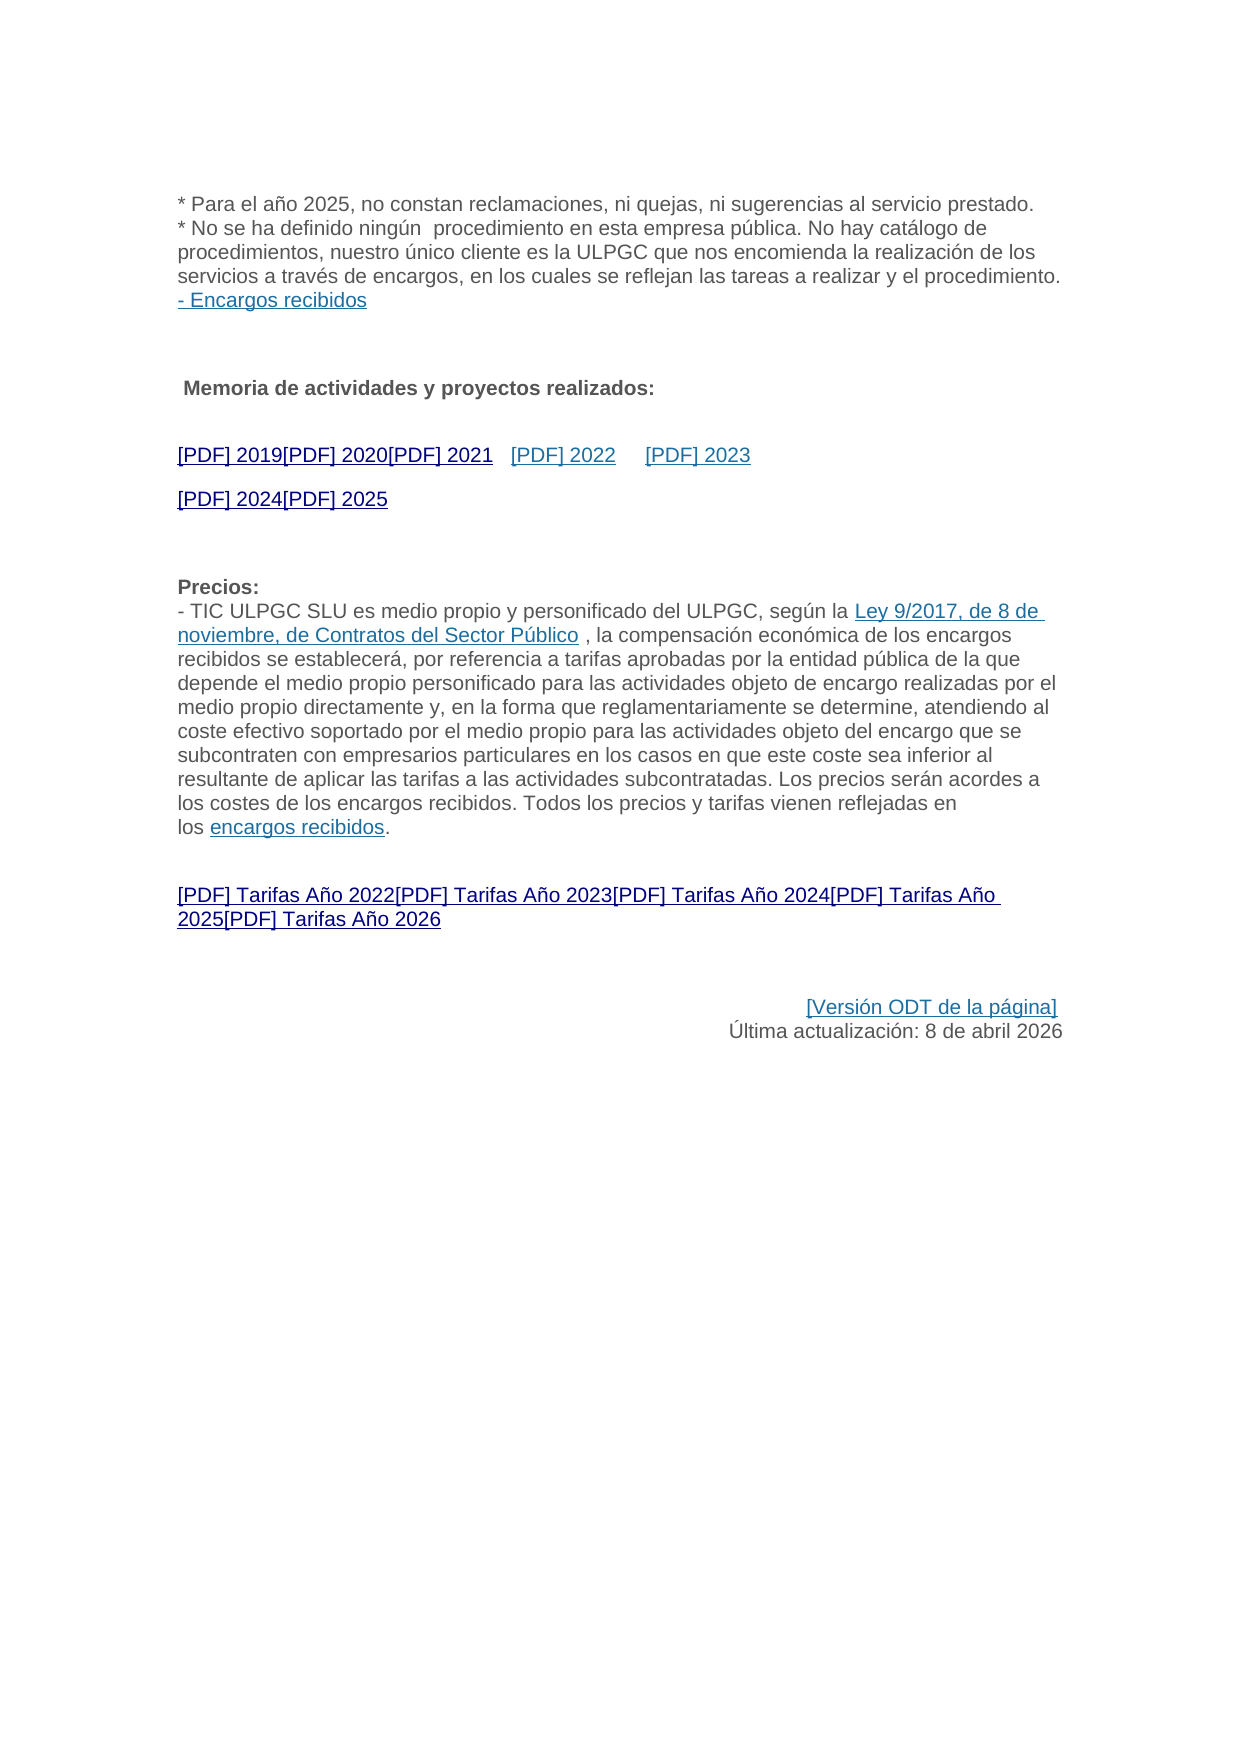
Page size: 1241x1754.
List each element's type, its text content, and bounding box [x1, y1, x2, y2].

text [Versión ODT de la página] [177, 994, 1063, 1018]
text Última actualización: 8 de abril 2026 [177, 1018, 1063, 1042]
text [PDF] Tarifas Año 2022[PDF] Tarifas Año 2023[PDF] Tarifas Año 2024[PDF] Tarifas Año 2025[PDF] Tarifas Año 2026 [177, 883, 1063, 931]
text Precios: [177, 575, 1063, 599]
text [PDF] 2024[PDF] 2025 [177, 487, 1063, 511]
text Memoria de actividades y proyectos realizados: [177, 375, 1063, 399]
text * Para el año 2025, no constan reclamaciones, ni quejas, ni sugerencias al servicio prestado. [177, 192, 1063, 216]
text * No se ha definido ningún procedimiento en esta empresa pública. No hay catálogo de procedimientos, nuestro único cliente es la ULPGC que nos encomienda la realización de los servicios a través de encargos, en los cuales se reflejan las tareas a realizar y el procedimiento. [177, 216, 1063, 287]
text - Encargos recibidos [177, 287, 1063, 311]
text [PDF] 2019[PDF] 2020[PDF] 2021 [PDF] 2022 [PDF] 2023 [177, 443, 1063, 467]
text - TIC ULPGC SLU es medio propio y personificado del ULPGC, según la Ley 9/2017, de 8 de noviembre, de Contratos del Sector Público , la compensación económica de los encargos recibidos se establecerá, por referencia a tarifas aprobadas por la entidad pública de la que depende el medio propio personificado para las actividades objeto de encargo realizadas por el medio propio directamente y, en la forma que reglamentariamente se determine, atendiendo al coste efectivo soportado por el medio propio para las actividades objeto del encargo que se subcontraten con empresarios particulares en los casos en que este coste sea inferior al resultante de aplicar las tarifas a las actividades subcontratadas. Los precios serán acordes a los costes de los encargos recibidos. Todos los precios y tarifas vienen reflejadas en los encargos recibidos. [177, 599, 1063, 839]
